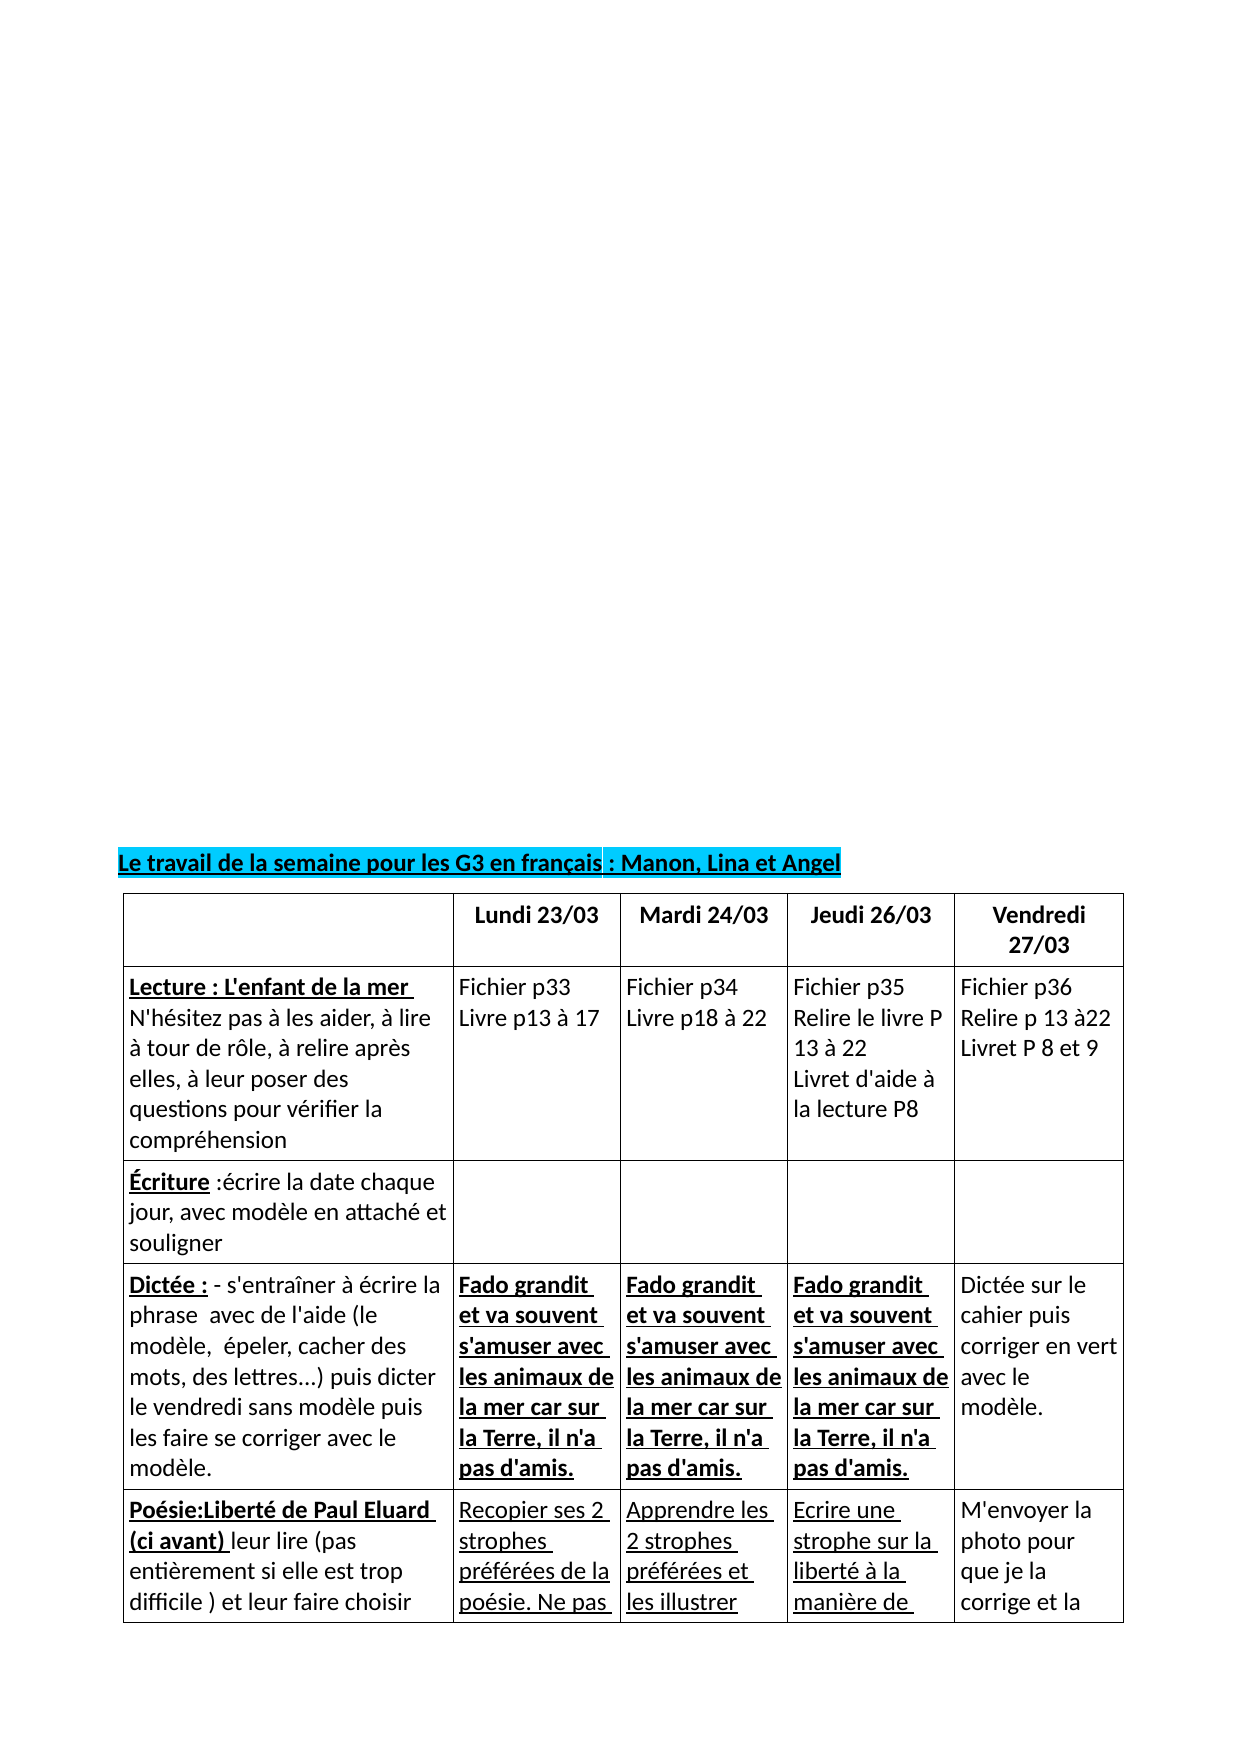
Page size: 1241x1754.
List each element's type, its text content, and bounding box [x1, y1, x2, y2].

table_header Mardi 24/03 [621, 894, 787, 966]
table_header Jeudi 26/03 [788, 894, 954, 966]
table_cell Fado grandit et va souvent s'amuser avec les animaux de la mer car sur la Terre, il n'a pas d'amis. [621, 1264, 787, 1488]
table_cell M'envoyer la photo pour que je la corrige et la [955, 1490, 1123, 1622]
table_cell Fichier p36 Relire p 13 à22 Livret P 8 et 9 [955, 967, 1123, 1160]
table_cell [454, 1161, 620, 1263]
table_cell Ecrire une strophe sur la liberté à la manière de [788, 1490, 954, 1622]
table_cell [955, 1161, 1123, 1263]
table_cell Fado grandit et va souvent s'amuser avec les animaux de la mer car sur la Terre, il n'a pas d'amis. [788, 1264, 954, 1488]
table_header Lundi 23/03 [454, 894, 620, 966]
table_header [124, 894, 453, 966]
table_cell Poésie:Liberté de Paul Eluard (ci avant) leur lire (pas entièrement si elle est trop difficile ) et leur faire choisir [124, 1490, 453, 1622]
text Le travail de la semaine pour les G3 en français : Manon, Lina et Angel [118, 847, 1122, 878]
table_cell [621, 1161, 787, 1263]
table_header Vendredi 27/03 [955, 894, 1123, 966]
table_cell Apprendre les 2 strophes préférées et les illustrer [621, 1490, 787, 1622]
table_cell Fichier p35 Relire le livre P 13 à 22 Livret d'aide à la lecture P8 [788, 967, 954, 1160]
table_cell Dictée sur le cahier puis corriger en vert avec le modèle. [955, 1264, 1123, 1488]
table_cell Lecture : L'enfant de la mer N'hésitez pas à les aider, à lire à tour de rôle, à relire après elles, à leur poser des questions pour vérifier la compréhension [124, 967, 453, 1160]
table_cell Fichier p33 Livre p13 à 17 [454, 967, 620, 1160]
table_cell Dictée : - s'entraîner à écrire la phrase avec de l'aide (le modèle, épeler, cacher des mots, des lettres...) puis dicter le vendredi sans modèle puis les faire se corriger avec le modèle. [124, 1264, 453, 1488]
table_cell Écriture :écrire la date chaque jour, avec modèle en attaché et souligner [124, 1161, 453, 1263]
table_cell Fado grandit et va souvent s'amuser avec les animaux de la mer car sur la Terre, il n'a pas d'amis. [454, 1264, 620, 1488]
table_cell Fichier p34 Livre p18 à 22 [621, 967, 787, 1160]
table_cell Recopier ses 2 strophes préférées de la poésie. Ne pas [454, 1490, 620, 1622]
table_cell [788, 1161, 954, 1263]
